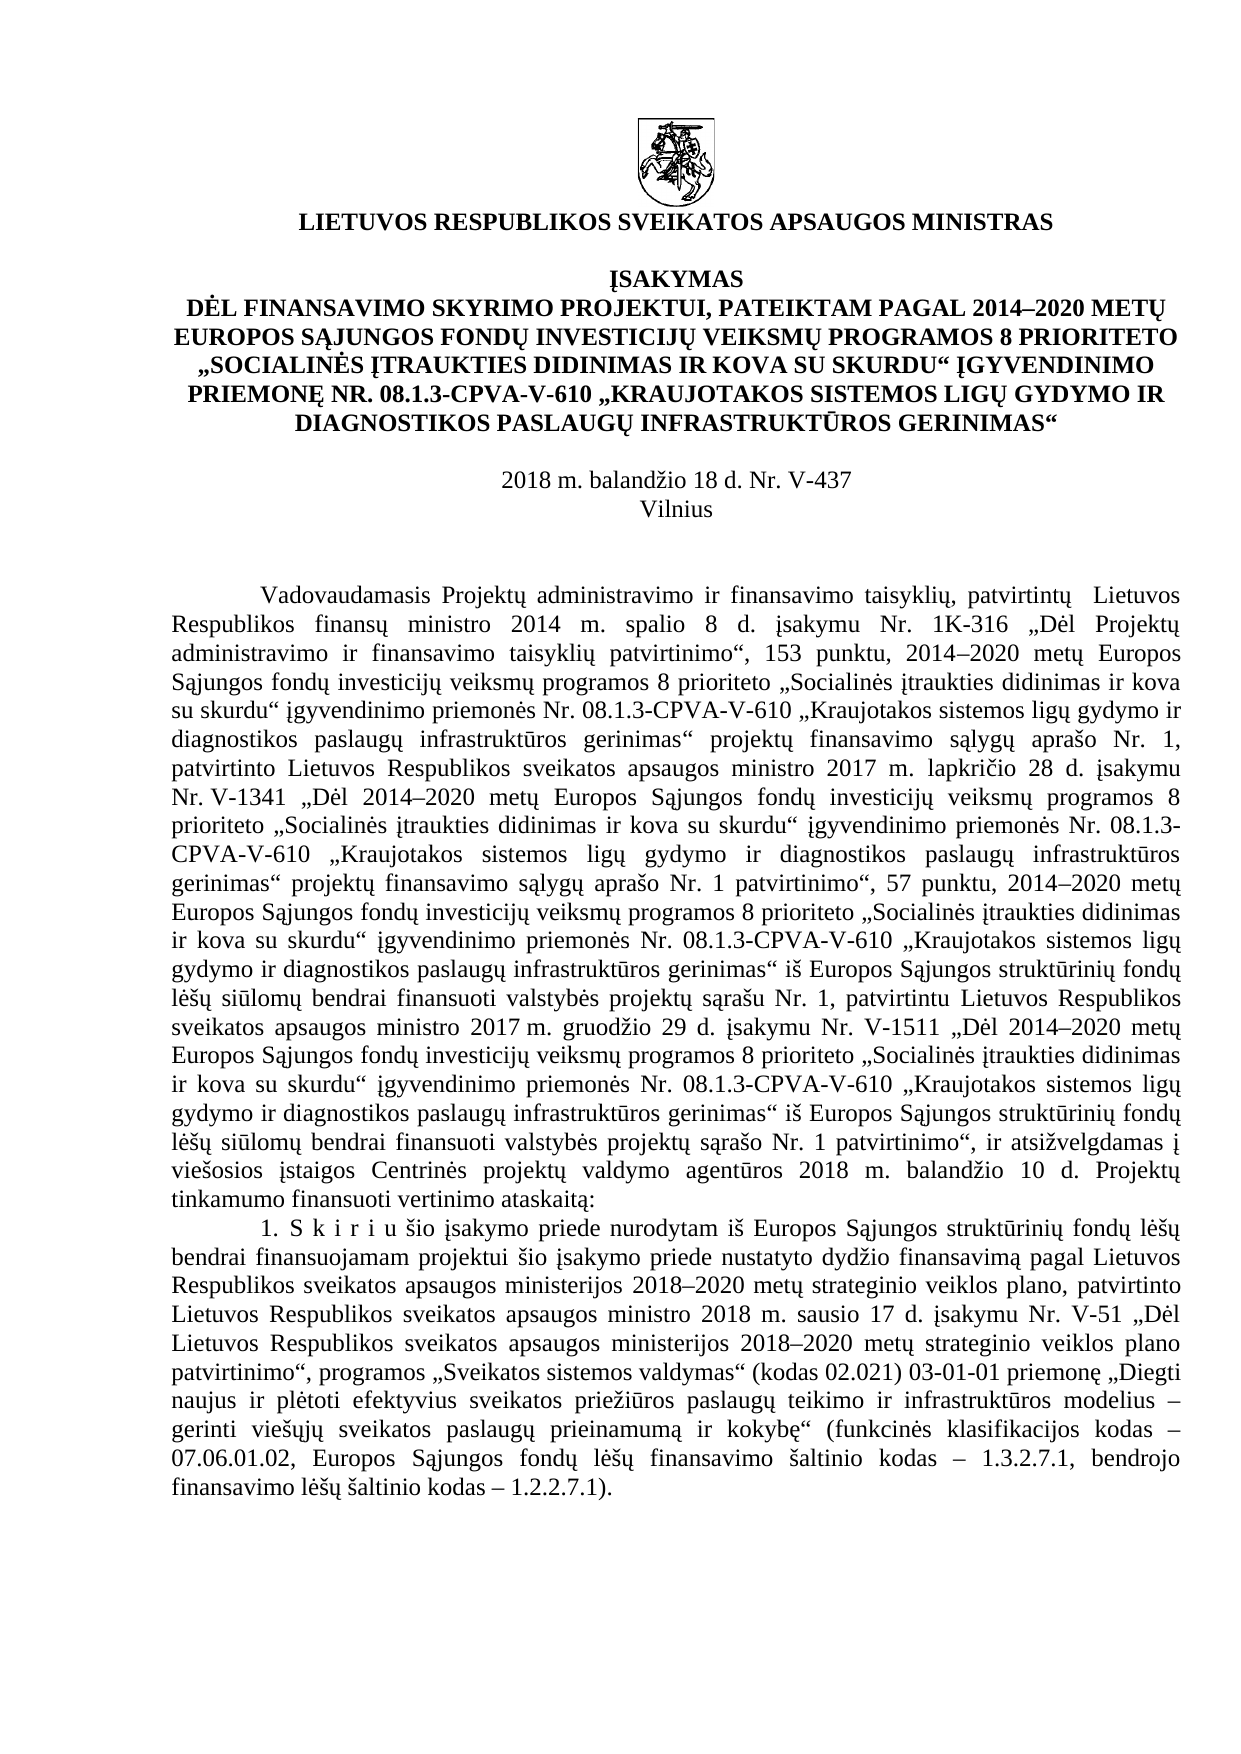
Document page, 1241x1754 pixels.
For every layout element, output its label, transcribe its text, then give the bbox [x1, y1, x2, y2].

text Vadovaudamasis Projektų administravimo ir finansavimo taisyklių, patvirtintų Lietuvos Respublikos finansų ministro 2014 m. spalio 8 d. įsakymu Nr. 1K-316 „Dėl Projektų administravimo ir finansavimo taisyklių patvirtinimo“, 153 punktu, 2014–2020 metų Europos Sąjungos fondų investicijų veiksmų programos 8 prioriteto „Socialinės įtraukties didinimas ir kova su skurdu“ įgyvendinimo priemonės Nr. 08.1.3-CPVA-V-610 „Kraujotakos sistemos ligų gydymo ir diagnostikos paslaugų infrastruktūros gerinimas“ projektų finansavimo sąlygų aprašo Nr. 1, patvirtinto Lietuvos Respublikos sveikatos apsaugos ministro 2017 m. lapkričio 28 d. įsakymu Nr. V-1341 „Dėl 2014–2020 metų Europos Sąjungos fondų investicijų veiksmų programos 8 prioriteto „Socialinės įtraukties didinimas ir kova su skurdu“ įgyvendinimo priemonės Nr. 08.1.3-CPVA-V-610 „Kraujotakos sistemos ligų gydymo ir diagnostikos paslaugų infrastruktūros gerinimas“ projektų finansavimo sąlygų aprašo Nr. 1 patvirtinimo“, 57 punktu, 2014–2020 metų Europos Sąjungos fondų investicijų veiksmų programos 8 prioriteto „Socialinės įtraukties didinimas ir kova su skurdu“ įgyvendinimo priemonės Nr. 08.1.3-CPVA-V-610 „Kraujotakos sistemos ligų gydymo ir diagnostikos paslaugų infrastruktūros gerinimas“ iš Europos Sąjungos struktūrinių fondų lėšų siūlomų bendrai finansuoti valstybės projektų sąrašu Nr. 1, patvirtintu Lietuvos Respublikos sveikatos apsaugos ministro 2017 m. gruodžio 29 d. įsakymu Nr. V-1511 „Dėl 2014–2020 metų Europos Sąjungos fondų investicijų veiksmų programos 8 prioriteto „Socialinės įtraukties didinimas ir kova su skurdu“ įgyvendinimo priemonės Nr. 08.1.3-CPVA-V-610 „Kraujotakos sistemos ligų gydymo ir diagnostikos paslaugų infrastruktūros gerinimas“ iš Europos Sąjungos struktūrinių fondų lėšų siūlomų bendrai finansuoti valstybės projektų sąrašo Nr. 1 patvirtinimo“, ir atsižvelgdamas į viešosios įstaigos Centrinės projektų valdymo agentūros 2018 m. balandžio 10 d. Projektų tinkamumo finansuoti vertinimo ataskaitą: [171, 581, 1181, 1213]
text ĮSAKYMAS [171, 264, 1181, 293]
text Vilnius [171, 494, 1181, 523]
text 1. S k i r i u šio įsakymo priede nurodytam iš Europos Sąjungos struktūrinių fondų lėšų bendrai finansuojamam projektui šio įsakymo priede nustatyto dydžio finansavimą pagal Lietuvos Respublikos sveikatos apsaugos ministerijos 2018–2020 metų strateginio veiklos plano, patvirtinto Lietuvos Respublikos sveikatos apsaugos ministro 2018 m. sausio 17 d. įsakymu Nr. V-51 „Dėl Lietuvos Respublikos sveikatos apsaugos ministerijos 2018–2020 metų strateginio veiklos plano patvirtinimo“, programos „Sveikatos sistemos valdymas“ (kodas 02.021) 03-01-01 priemonę „Diegti naujus ir plėtoti efektyvius sveikatos priežiūros paslaugų teikimo ir infrastruktūros modelius – gerinti viešųjų sveikatos paslaugų prieinamumą ir kokybę“ (funkcinės klasifikacijos kodas – 07.06.01.02, Europos Sąjungos fondų lėšų finansavimo šaltinio kodas – 1.3.2.7.1, bendrojo finansavimo lėšų šaltinio kodas – 1.2.2.7.1). [171, 1213, 1181, 1501]
text DĖL FINANSAVIMO SKYRIMO PROJEKTUI, PATEIKTAM PAGAL 2014–2020 METŲ EUROPOS SĄJUNGOS FONDŲ INVESTICIJŲ VEIKSMŲ PROGRAMOS 8 PRIORITETO „SOCIALINĖS ĮTRAUKTIES DIDINIMAS IR KOVA SU SKURDU“ ĮGYVENDINIMO PRIEMONĘ NR. 08.1.3-CPVA-V-610 „KRAUJOTAKOS SISTEMOS LIGŲ GYDYMO IR DIAGNOSTIKOS PASLAUGŲ INFRASTRUKTŪROS GERINIMAS“ [171, 293, 1181, 437]
text 2018 m. balandžio 18 d. Nr. V-437 [171, 466, 1181, 494]
text LIETUVOS RESPUBLIKOS SVEIKATOS APSAUGOS MINISTRAS [171, 207, 1181, 236]
